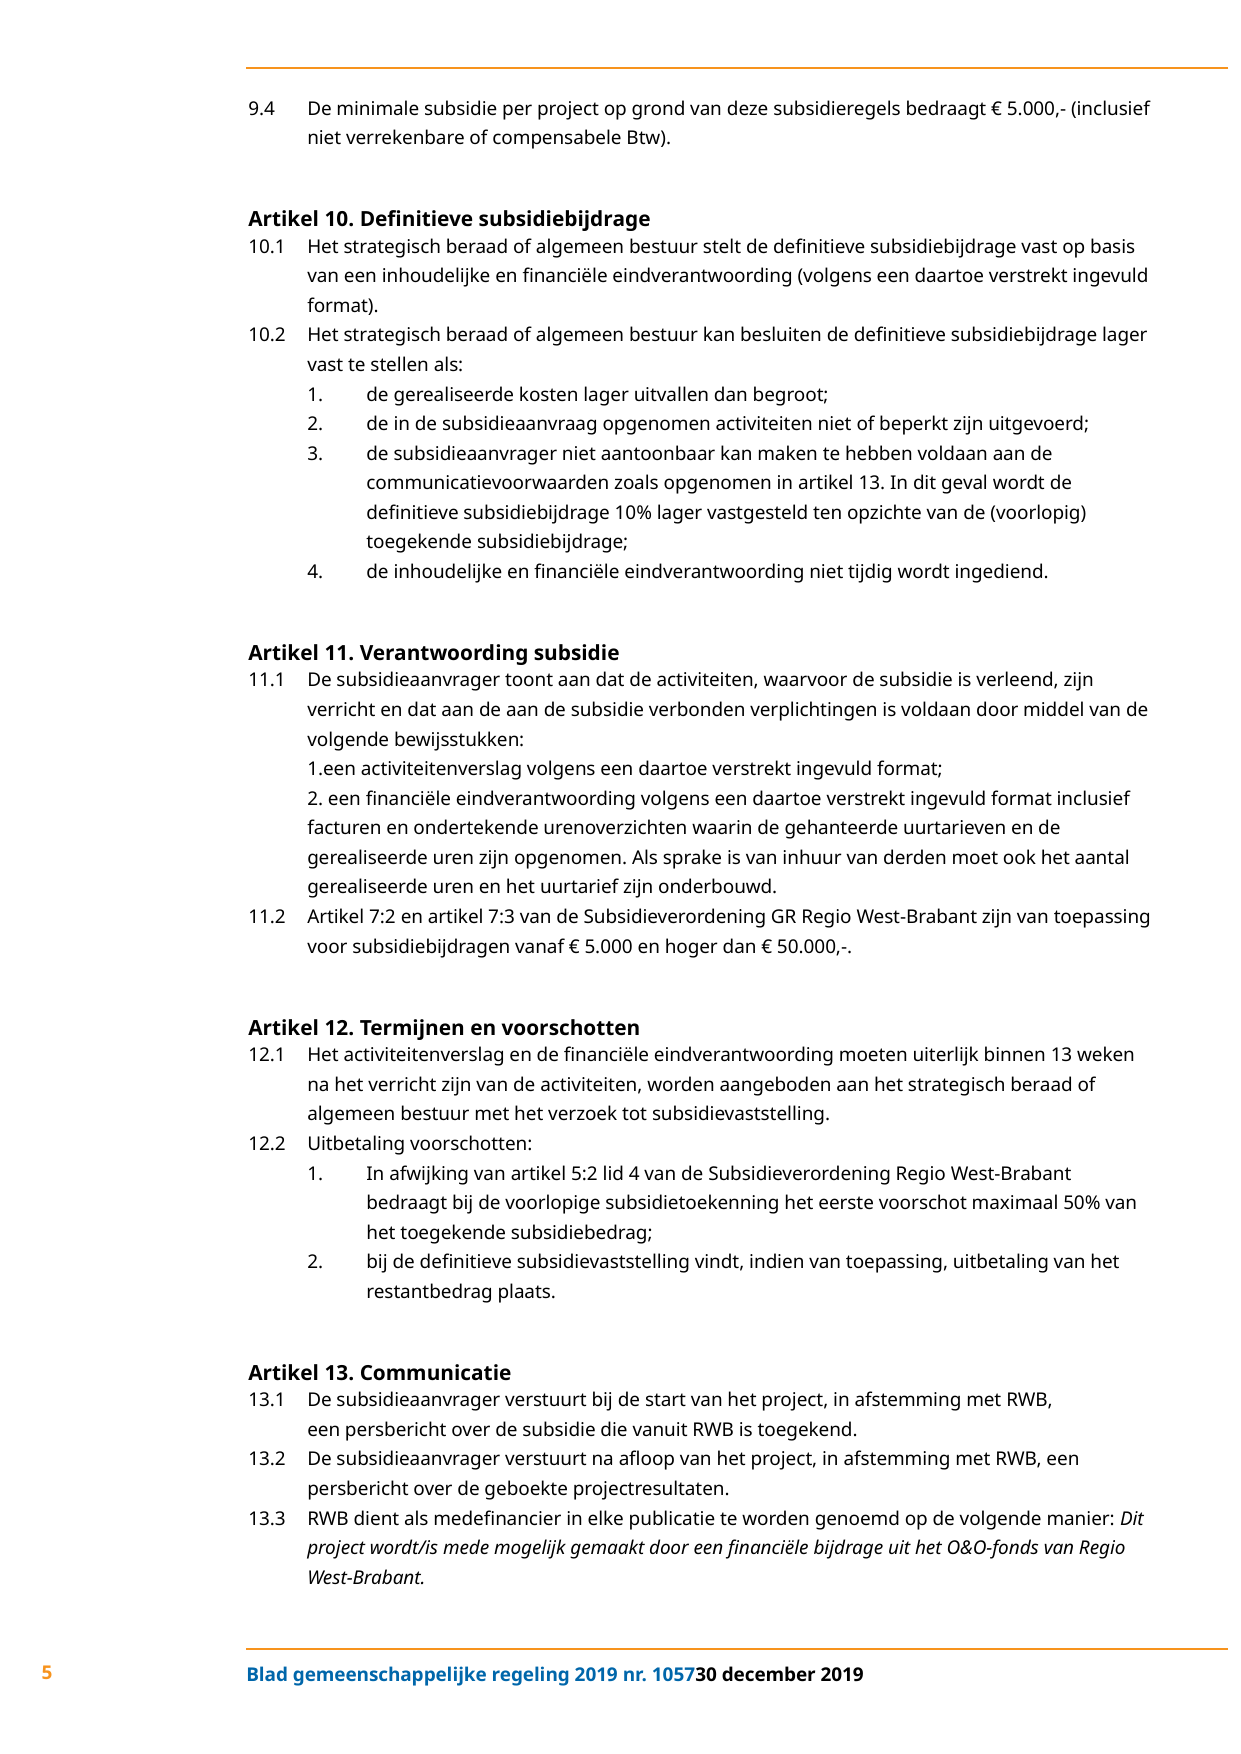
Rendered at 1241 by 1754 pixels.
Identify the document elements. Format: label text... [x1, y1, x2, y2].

list de inhoudelijke en financiële eindverantwoording niet tijdig wordt ingediend. [307, 558, 1152, 584]
list bij de definitieve subsidievaststelling vindt, indien van toepassing, uitbetaling van het restantbedrag plaats. [307, 1248, 1152, 1304]
list Het strategisch beraad of algemeen bestuur kan besluiten de definitieve subsidiebijdrage lager vast te stellen als: [248, 322, 1152, 377]
list De subsidieaanvrager toont aan dat de activiteiten, waarvoor de subsidie is verleend, zijn verricht en dat aan de aan de subsidie verbonden verplichtingen is voldaan door middel van de volgende bewijsstukken: [248, 667, 1152, 752]
list 1.een activiteitenverslag volgens een daartoe verstrekt ingevuld format; [248, 755, 1152, 781]
list een persbericht over de subsidie die vanuit RWB is toegekend. [248, 1416, 1152, 1442]
text Artikel 10. Definitieve subsidiebijdrage [248, 204, 1152, 233]
text Artikel 12. Termijnen en voorschotten [248, 1013, 1152, 1041]
list De minimale subsidie per project op grond van deze subsidieregels bedraagt € 5.000,- (inclusief niet verrekenbare of compensabele Btw). [248, 95, 1152, 150]
list Uitbetaling voorschotten: [248, 1130, 1152, 1156]
list de gerealiseerde kosten lager uitvallen dan begroot; [307, 381, 1152, 406]
list In afwijking van artikel 5:2 lid 4 van de Subsidieverordening Regio West-Brabant bedraagt bij de voorlopige subsidietoekenning het eerste voorschot maximaal 50% van het toegekende subsidiebedrag; [307, 1160, 1152, 1244]
list Het strategisch beraad of algemeen bestuur stelt de definitieve subsidiebijdrage vast op basis van een inhoudelijke en financiële eindverantwoording (volgens een daartoe verstrekt ingevuld format). [248, 233, 1152, 318]
list Het activiteitenverslag en de financiële eindverantwoording moeten uiterlijk binnen 13 weken na het verricht zijn van de activiteiten, worden aangeboden aan het strategisch beraad of algemeen bestuur met het verzoek tot subsidievaststelling. [248, 1041, 1152, 1126]
list 2. een financiële eindverantwoording volgens een daartoe verstrekt ingevuld format inclusief facturen en ondertekende urenoverzichten waarin de gehanteerde uurtarieven en de gerealiseerde uren zijn opgenomen. Als sprake is van inhuur van derden moet ook het aantal gerealiseerde uren en het uurtarief zijn onderbouwd. [248, 785, 1152, 899]
list Artikel 7:2 en artikel 7:3 van de Subsidieverordening GR Regio West-Brabant zijn van toepassing voor subsidiebijdragen vanaf € 5.000 en hoger dan € 50.000,-. [248, 903, 1152, 959]
list de in de subsidieaanvraag opgenomen activiteiten niet of beperkt zijn uitgevoerd; [307, 410, 1152, 436]
list De subsidieaanvrager verstuurt na afloop van het project, in afstemming met RWB, een persbericht over de geboekte projectresultaten. [248, 1446, 1152, 1501]
list RWB dient als medefinancier in elke publicatie te worden genoemd op de volgende manier: Dit project wordt/is mede mogelijk gemaakt door een financiële bijdrage uit het O&O-fonds van Regio West-Brabant. [248, 1505, 1152, 1590]
list De subsidieaanvrager verstuurt bij de start van het project, in afstemming met RWB, [248, 1386, 1152, 1412]
picture [41, 47, 231, 172]
text Artikel 11. Verantwoording subsidie [248, 638, 1152, 667]
list de subsidieaanvrager niet aantoonbaar kan maken te hebben voldaan aan de communicatievoorwaarden zoals opgenomen in artikel 13. In dit geval wordt de definitieve subsidiebijdrage 10% lager vastgesteld ten opzichte van de (voorlopig) toegekende subsidiebijdrage; [307, 440, 1152, 554]
text Artikel 13. Communicatie [248, 1358, 1152, 1386]
